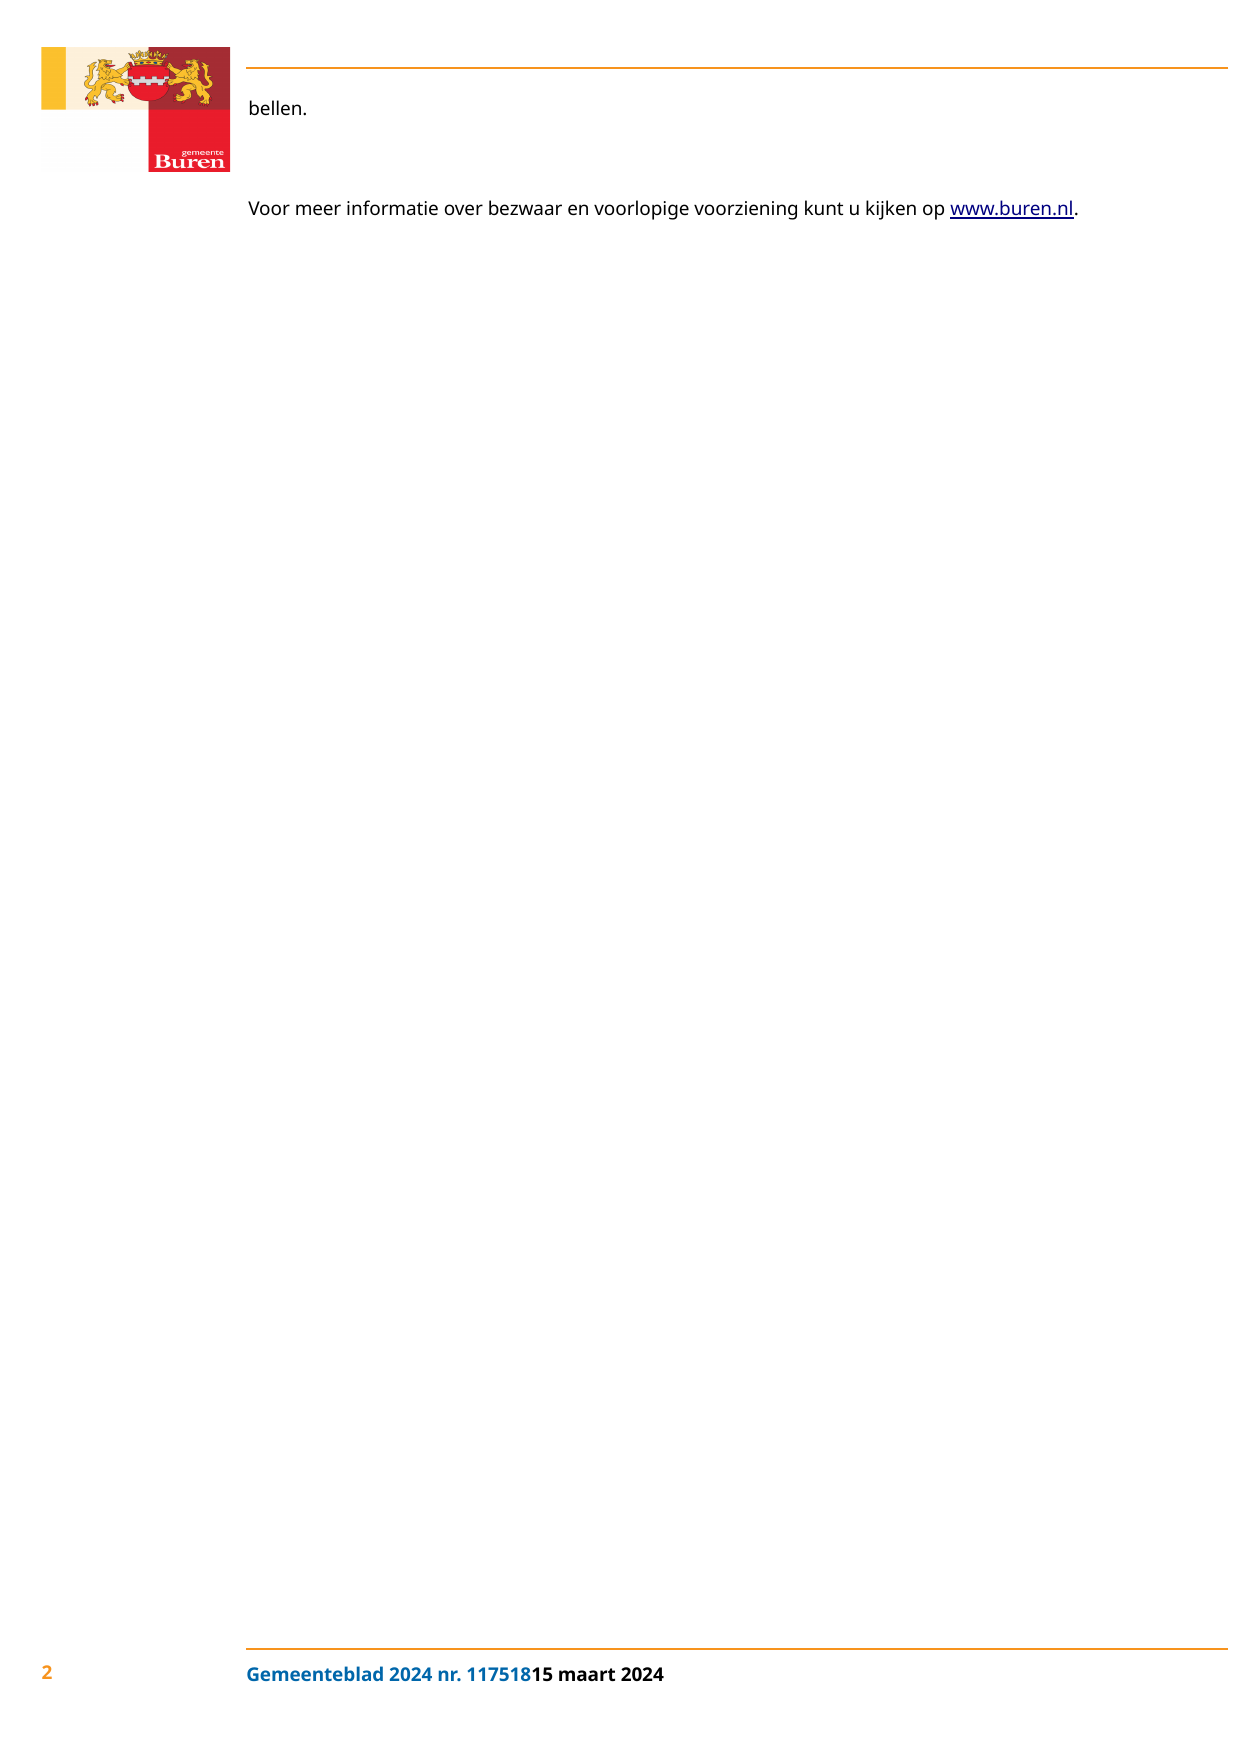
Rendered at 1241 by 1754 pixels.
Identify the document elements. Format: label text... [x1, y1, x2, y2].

text Voor meer informatie over bezwaar en voorlopige voorziening kunt u kijken op www.buren.nl. [248, 196, 1152, 221]
picture [41, 47, 231, 172]
text bellen. [248, 95, 1152, 121]
